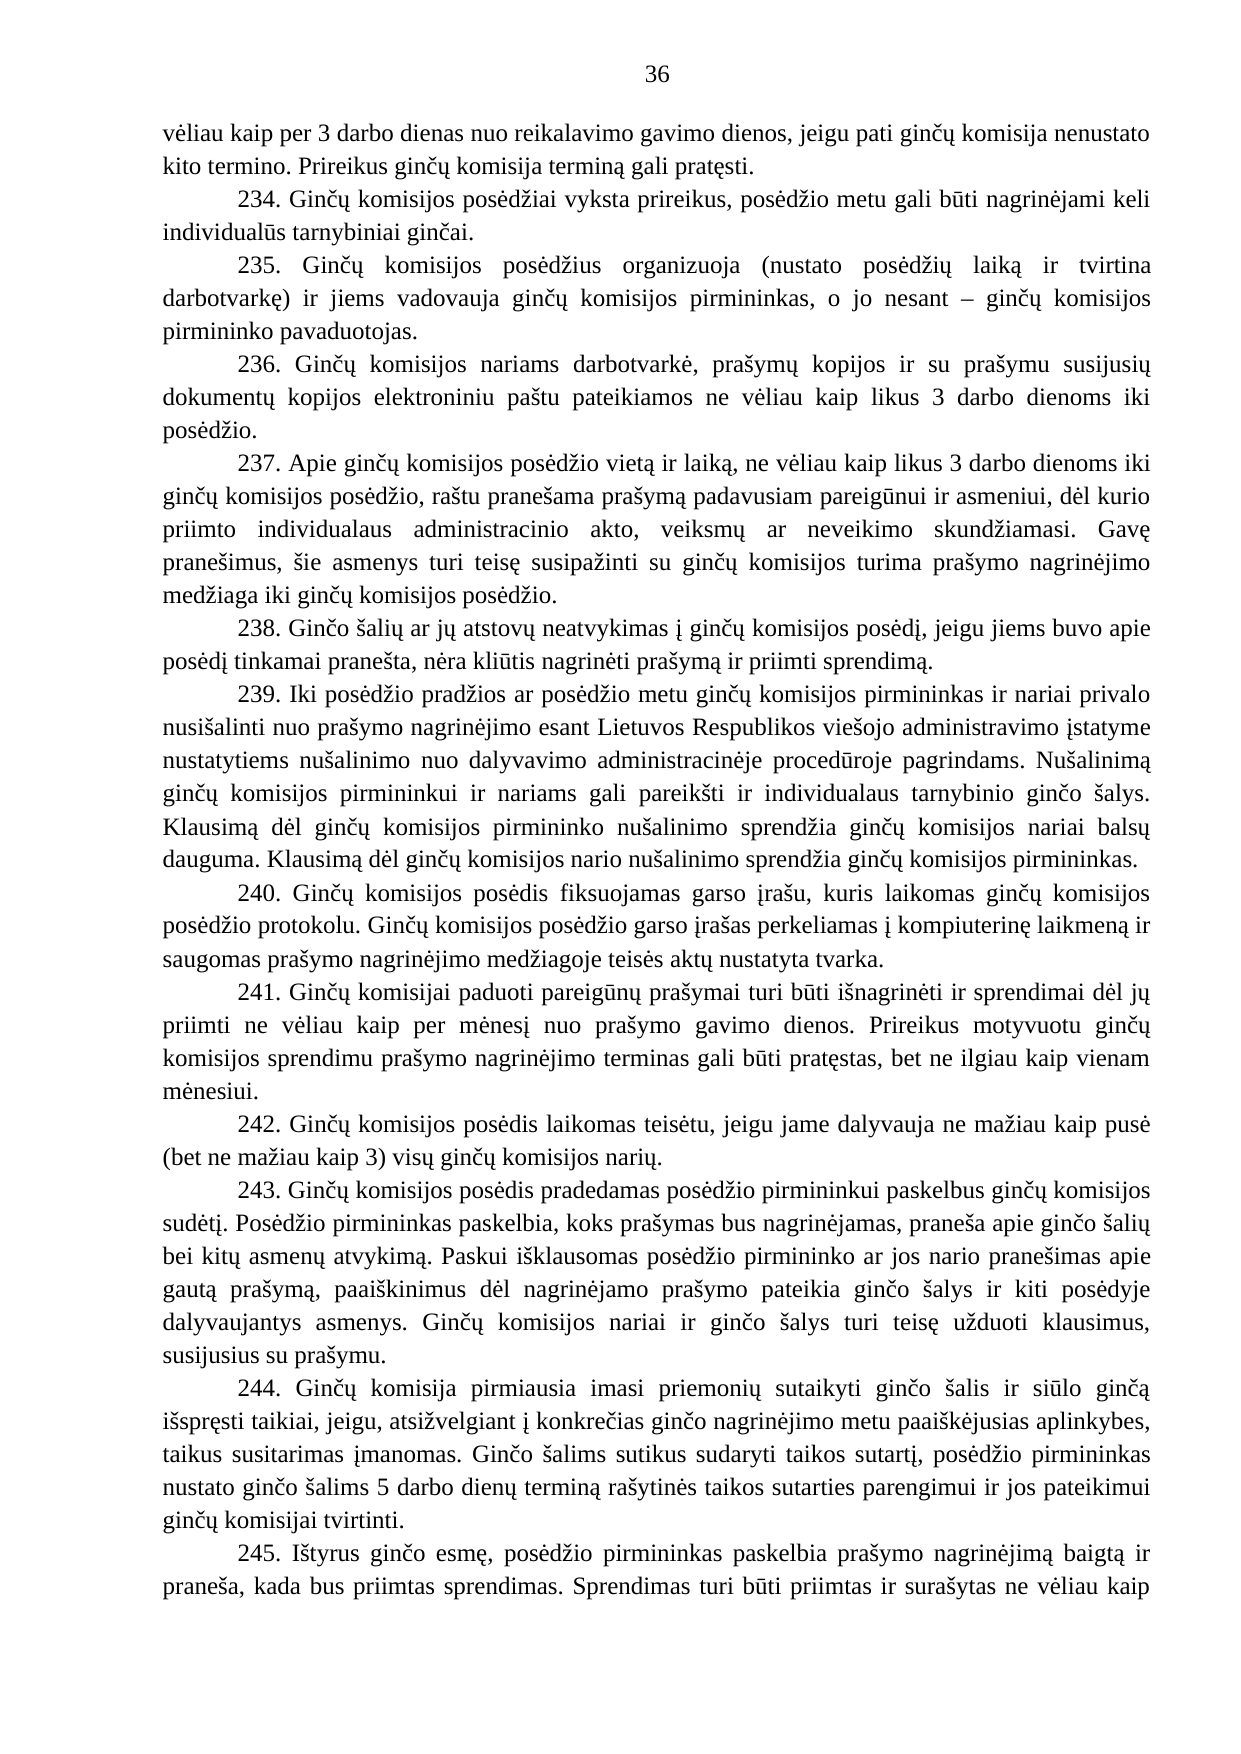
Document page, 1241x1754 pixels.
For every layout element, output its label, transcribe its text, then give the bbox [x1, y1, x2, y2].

text 237. Apie ginčų komisijos posėdžio vietą ir laiką, ne vėliau kaip likus 3 darbo dienoms iki ginčų komisijos posėdžio, raštu pranešama prašymą padavusiam pareigūnui ir asmeniui, dėl kurio priimto individualaus administracinio akto, veiksmų ar neveikimo skundžiamasi. Gavę pranešimus, šie asmenys turi teisę susipažinti su ginčų komisijos turima prašymo nagrinėjimo medžiaga iki ginčų komisijos posėdžio. [162, 448, 1152, 609]
text 245. Ištyrus ginčo esmę, posėdžio pirmininkas paskelbia prašymo nagrinėjimą baigtą ir praneša, kada bus priimtas sprendimas. Sprendimas turi būti priimtas ir surašytas ne vėliau kaip [162, 1538, 1152, 1600]
text 234. Ginčų komisijos posėdžiai vyksta prireikus, posėdžio metu gali būti nagrinėjami keli individualūs tarnybiniai ginčai. [162, 184, 1152, 246]
text 240. Ginčų komisijos posėdis fiksuojamas garso įrašu, kuris laikomas ginčų komisijos posėdžio protokolu. Ginčų komisijos posėdžio garso įrašas perkeliamas į kompiuterinę laikmeną ir saugomas prašymo nagrinėjimo medžiagoje teisės aktų nustatyta tvarka. [162, 878, 1152, 972]
text 244. Ginčų komisija pirmiausia imasi priemonių sutaikyti ginčo šalis ir siūlo ginčą išspręsti taikiai, jeigu, atsižvelgiant į konkrečias ginčo nagrinėjimo metu paaiškėjusias aplinkybes, taikus susitarimas įmanomas. Ginčo šalims sutikus sudaryti taikos sutartį, posėdžio pirmininkas nustato ginčo šalims 5 darbo dienų terminą rašytinės taikos sutarties parengimui ir jos pateikimui ginčų komisijai tvirtinti. [162, 1373, 1152, 1534]
text 238. Ginčo šalių ar jų atstovų neatvykimas į ginčų komisijos posėdį, jeigu jiems buvo apie posėdį tinkamai pranešta, nėra kliūtis nagrinėti prašymą ir priimti sprendimą. [162, 613, 1152, 675]
text 235. Ginčų komisijos posėdžius organizuoja (nustato posėdžių laiką ir tvirtina darbotvarkę) ir jiems vadovauja ginčų komisijos pirmininkas, o jo nesant – ginčų komisijos pirmininko pavaduotojas. [162, 250, 1152, 345]
text 236. Ginčų komisijos nariams darbotvarkė, prašymų kopijos ir su prašymu susijusių dokumentų kopijos elektroniniu paštu pateikiamos ne vėliau kaip likus 3 darbo dienoms iki posėdžio. [162, 349, 1152, 444]
text 243. Ginčų komisijos posėdis pradedamas posėdžio pirmininkui paskelbus ginčų komisijos sudėtį. Posėdžio pirmininkas paskelbia, koks prašymas bus nagrinėjamas, praneša apie ginčo šalių bei kitų asmenų atvykimą. Paskui išklausomas posėdžio pirmininko ar jos nario pranešimas apie gautą prašymą, paaiškinimus dėl nagrinėjamo prašymo pateikia ginčo šalys ir kiti posėdyje dalyvaujantys asmenys. Ginčų komisijos nariai ir ginčo šalys turi teisę užduoti klausimus, susijusius su prašymu. [162, 1175, 1152, 1369]
text 239. Iki posėdžio pradžios ar posėdžio metu ginčų komisijos pirmininkas ir nariai privalo nusišalinti nuo prašymo nagrinėjimo esant Lietuvos Respublikos viešojo administravimo įstatyme nustatytiems nušalinimo nuo dalyvavimo administracinėje procedūroje pagrindams. Nušalinimą ginčų komisijos pirmininkui ir nariams gali pareikšti ir individualaus tarnybinio ginčo šalys. Klausimą dėl ginčų komisijos pirmininko nušalinimo sprendžia ginčų komisijos nariai balsų dauguma. Klausimą dėl ginčų komisijos nario nušalinimo sprendžia ginčų komisijos pirmininkas. [162, 679, 1152, 873]
text 242. Ginčų komisijos posėdis laikomas teisėtu, jeigu jame dalyvauja ne mažiau kaip pusė (bet ne mažiau kaip 3) visų ginčų komisijos narių. [162, 1109, 1152, 1171]
text vėliau kaip per 3 darbo dienas nuo reikalavimo gavimo dienos, jeigu pati ginčų komisija nenustato kito termino. Prireikus ginčų komisija terminą gali pratęsti. [162, 118, 1152, 180]
text 241. Ginčų komisijai paduoti pareigūnų prašymai turi būti išnagrinėti ir sprendimai dėl jų priimti ne vėliau kaip per mėnesį nuo prašymo gavimo dienos. Prireikus motyvuotu ginčų komisijos sprendimu prašymo nagrinėjimo terminas gali būti pratęstas, bet ne ilgiau kaip vienam mėnesiui. [162, 977, 1152, 1104]
